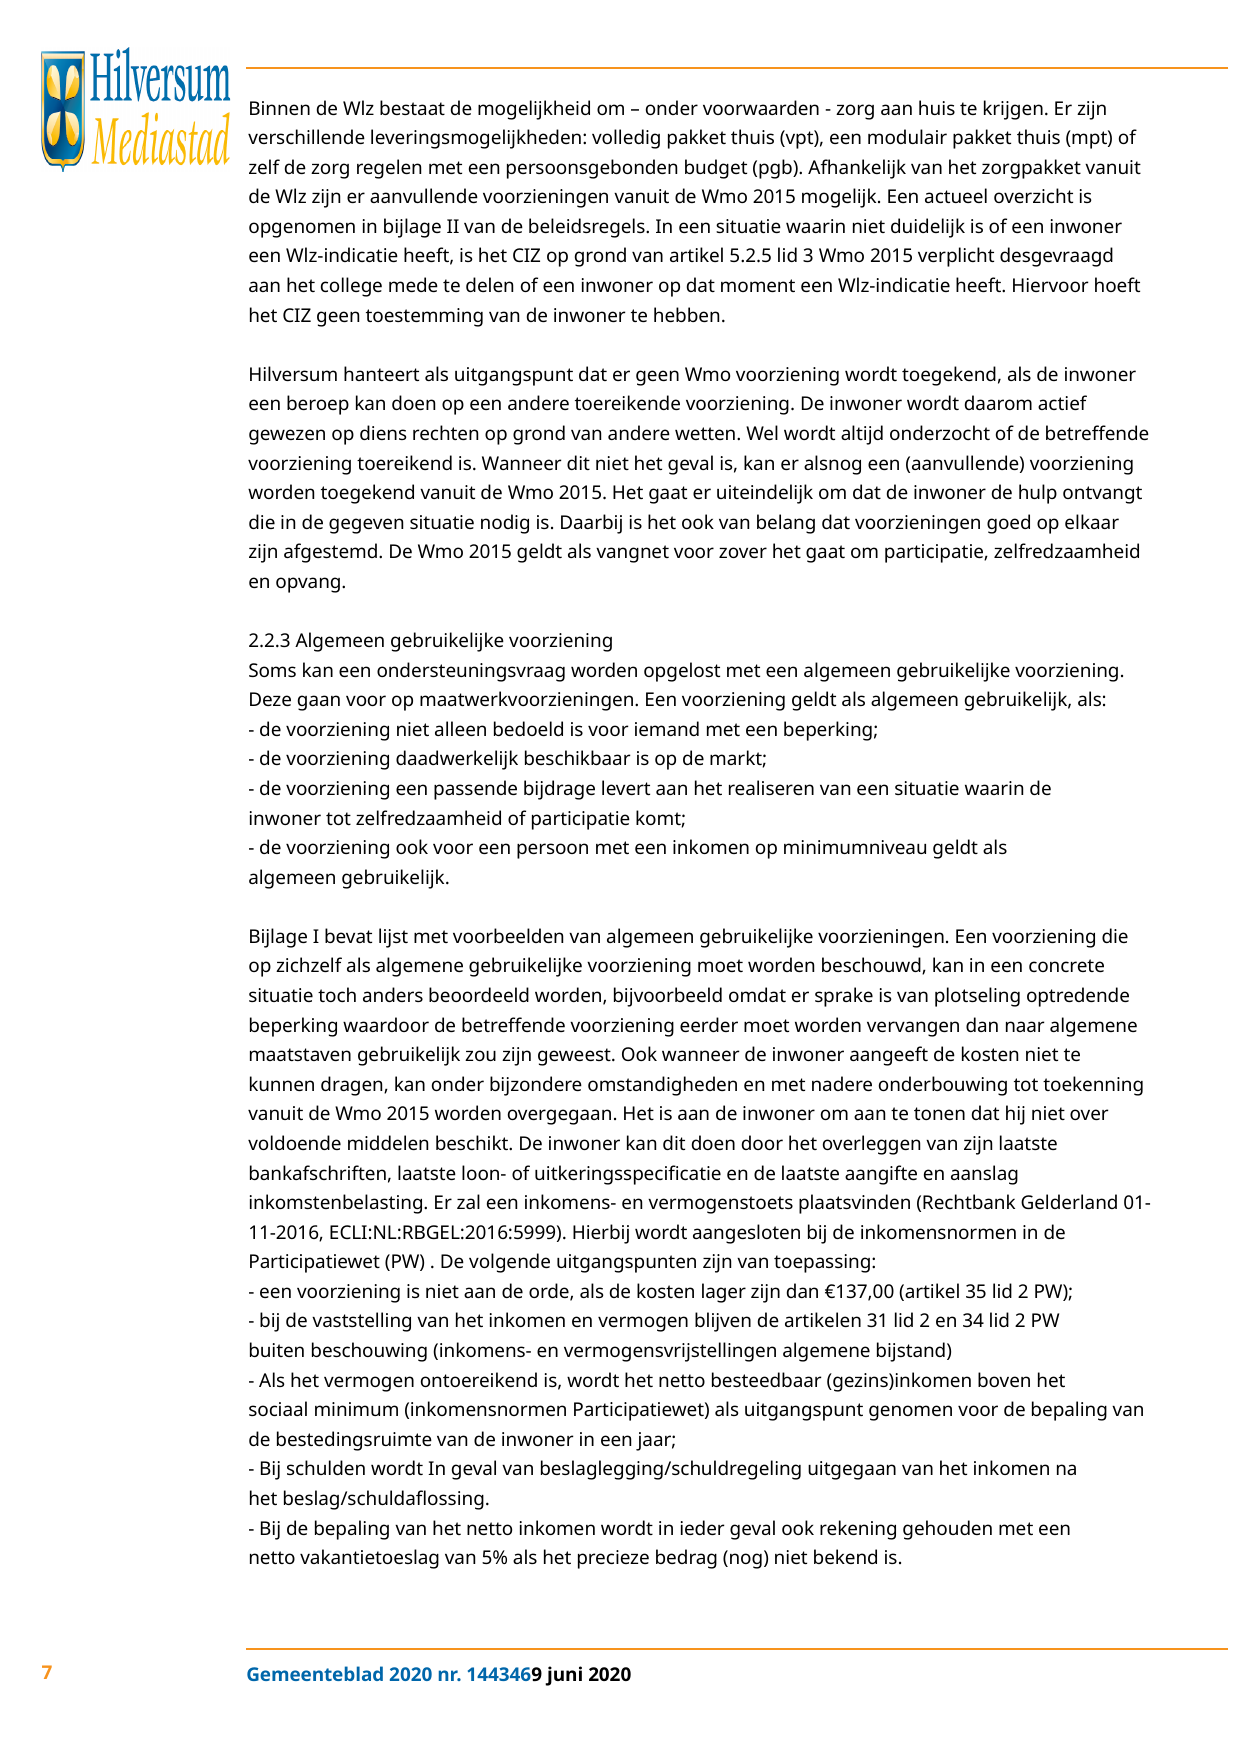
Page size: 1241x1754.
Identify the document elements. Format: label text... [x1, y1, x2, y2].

text Deze gaan voor op maatwerkvoorzieningen. Een voorziening geldt als algemeen gebruikelijk, als: [248, 686, 1152, 712]
text Bijlage I bevat lijst met voorbeelden van algemeen gebruikelijke voorzieningen. Een voorziening die op zichzelf als algemene gebruikelijke voorziening moet worden beschouwd, kan in een concrete situatie toch anders beoordeeld worden, bijvoorbeeld omdat er sprake is van plotseling optredende beperking waardoor de betreffende voorziening eerder moet worden vervangen dan naar algemene maatstaven gebruikelijk zou zijn geweest. Ook wanneer de inwoner aangeeft de kosten niet te kunnen dragen, kan onder bijzondere omstandigheden en met nadere onderbouwing tot toekenning vanuit de Wmo 2015 worden overgegaan. Het is aan de inwoner om aan te tonen dat hij niet over voldoende middelen beschikt. De inwoner kan dit doen door het overleggen van zijn laatste bankafschriften, laatste loon- of uitkeringsspecificatie en de laatste aangifte en aanslag inkomstenbelasting. Er zal een inkomens- en vermogenstoets plaatsvinden (Rechtbank Gelderland 01-11-2016, ECLI:NL:RBGEL:2016:5999). Hierbij wordt aangesloten bij de inkomensnormen in de Participatiewet (PW) . De volgende uitgangspunten zijn van toepassing: [248, 923, 1152, 1274]
text inwoner tot zelfredzaamheid of participatie komt; [248, 805, 1152, 831]
text - Als het vermogen ontoereikend is, wordt het netto besteedbaar (gezins)inkomen boven het [248, 1367, 1152, 1393]
text algemeen gebruikelijk. [248, 864, 1152, 890]
text - Bij de bepaling van het netto inkomen wordt in ieder geval ook rekening gehouden met een [248, 1515, 1152, 1541]
text - de voorziening ook voor een persoon met een inkomen op minimumniveau geldt als [248, 834, 1152, 860]
text Hilversum hanteert als uitgangspunt dat er geen Wmo voorziening wordt toegekend, als de inwoner een beroep kan doen op een andere toereikende voorziening. De inwoner wordt daarom actief gewezen op diens rechten op grond van andere wetten. Wel wordt altijd onderzocht of de betreffende voorziening toereikend is. Wanneer dit niet het geval is, kan er alsnog een (aanvullende) voorziening worden toegekend vanuit de Wmo 2015. Het gaat er uiteindelijk om dat de inwoner de hulp ontvangt die in de gegeven situatie nodig is. Daarbij is het ook van belang dat voorzieningen goed op elkaar zijn afgestemd. De Wmo 2015 geldt als vangnet voor zover het gaat om participatie, zelfredzaamheid en opvang. [248, 361, 1152, 594]
text het beslag/schuldaflossing. [248, 1485, 1152, 1511]
text - de voorziening een passende bijdrage levert aan het realiseren van een situatie waarin de [248, 775, 1152, 801]
picture [41, 47, 231, 172]
text - Bij schulden wordt In geval van beslaglegging/schuldregeling uitgegaan van het inkomen na [248, 1456, 1152, 1481]
text Binnen de Wlz bestaat de mogelijkheid om – onder voorwaarden - zorg aan huis te krijgen. Er zijn verschillende leveringsmogelijkheden: volledig pakket thuis (vpt), een modulair pakket thuis (mpt) of zelf de zorg regelen met een persoonsgebonden budget (pgb). Afhankelijk van het zorgpakket vanuit de Wlz zijn er aanvullende voorzieningen vanuit de Wmo 2015 mogelijk. Een actueel overzicht is opgenomen in bijlage II van de beleidsregels. In een situatie waarin niet duidelijk is of een inwoner een Wlz-indicatie heeft, is het CIZ op grond van artikel 5.2.5 lid 3 Wmo 2015 verplicht desgevraagd aan het college mede te delen of een inwoner op dat moment een Wlz-indicatie heeft. Hiervoor hoeft het CIZ geen toestemming van de inwoner te hebben. [248, 95, 1152, 328]
text buiten beschouwing (inkomens- en vermogensvrijstellingen algemene bijstand) [248, 1337, 1152, 1363]
text - bij de vaststelling van het inkomen en vermogen blijven de artikelen 31 lid 2 en 34 lid 2 PW [248, 1308, 1152, 1333]
text netto vakantietoeslag van 5% als het precieze bedrag (nog) niet bekend is. [248, 1544, 1152, 1570]
text - de voorziening niet alleen bedoeld is voor iemand met een beperking; [248, 716, 1152, 742]
text 2.2.3 Algemeen gebruikelijke voorziening [248, 627, 1152, 653]
text sociaal minimum (inkomensnormen Participatiewet) als uitgangspunt genomen voor de bepaling van de bestedingsruimte van de inwoner in een jaar; [248, 1396, 1152, 1452]
text - de voorziening daadwerkelijk beschikbaar is op de markt; [248, 746, 1152, 771]
text - een voorziening is niet aan de orde, als de kosten lager zijn dan €137,00 (artikel 35 lid 2 PW); [248, 1278, 1152, 1304]
text Soms kan een ondersteuningsvraag worden opgelost met een algemeen gebruikelijke voorziening. [248, 657, 1152, 683]
